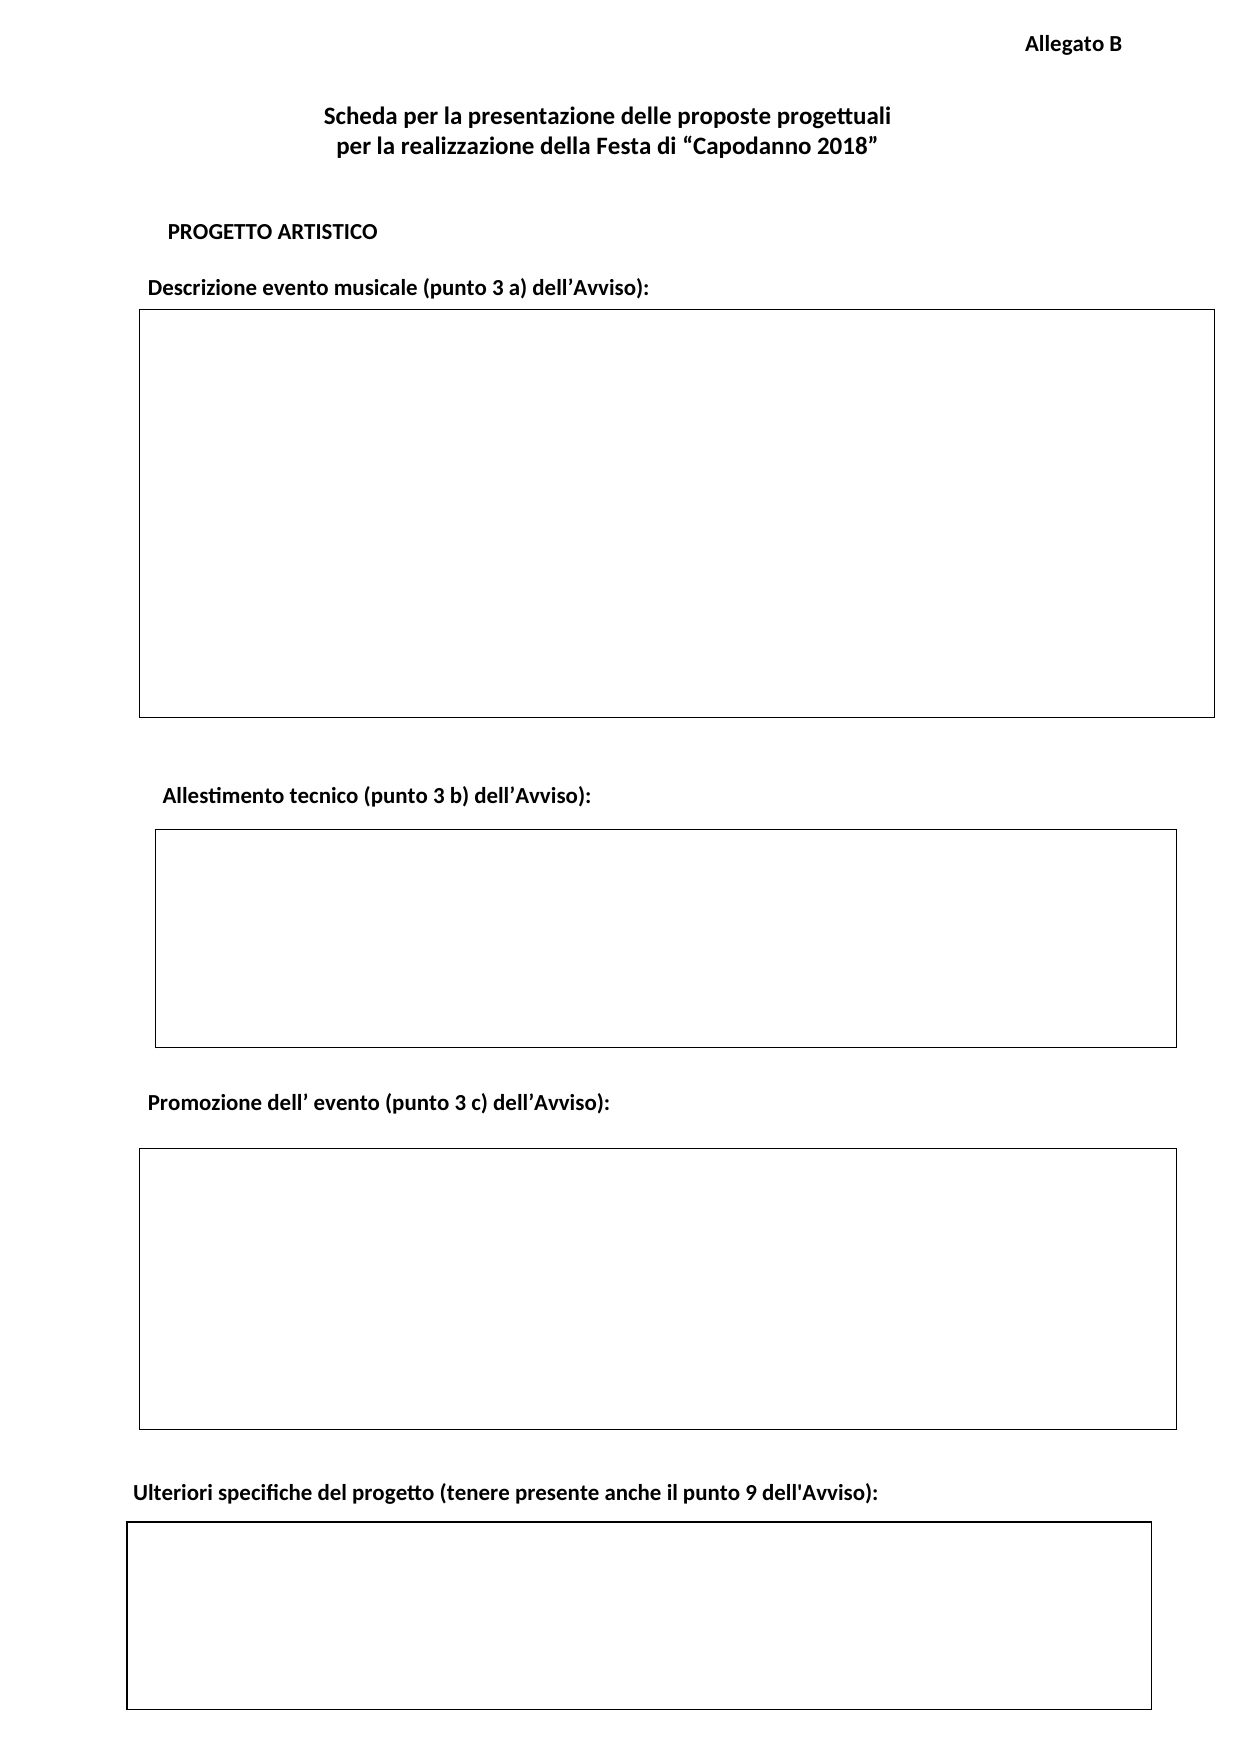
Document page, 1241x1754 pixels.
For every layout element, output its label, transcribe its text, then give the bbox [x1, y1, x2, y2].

text Promozione dell’ evento (punto 3 c) dell’Avviso): [136, 1064, 954, 1116]
text per la realizzazione della Festa di “Capodanno 2018” [93, 130, 1122, 161]
text Ulteriori specifiche del progetto (tenere presente anche il punto 9 dell'Avviso): [133, 1454, 1124, 1506]
text Descrizione evento musicale (punto 3 a) dell’Avviso): [136, 248, 896, 301]
text Scheda per la presentazione delle proposte progettuali [93, 100, 1122, 130]
text PROGETTO ARTISTICO [168, 217, 1122, 245]
text Allestimento tecnico (punto 3 b) dell’Avviso): [162, 781, 763, 809]
